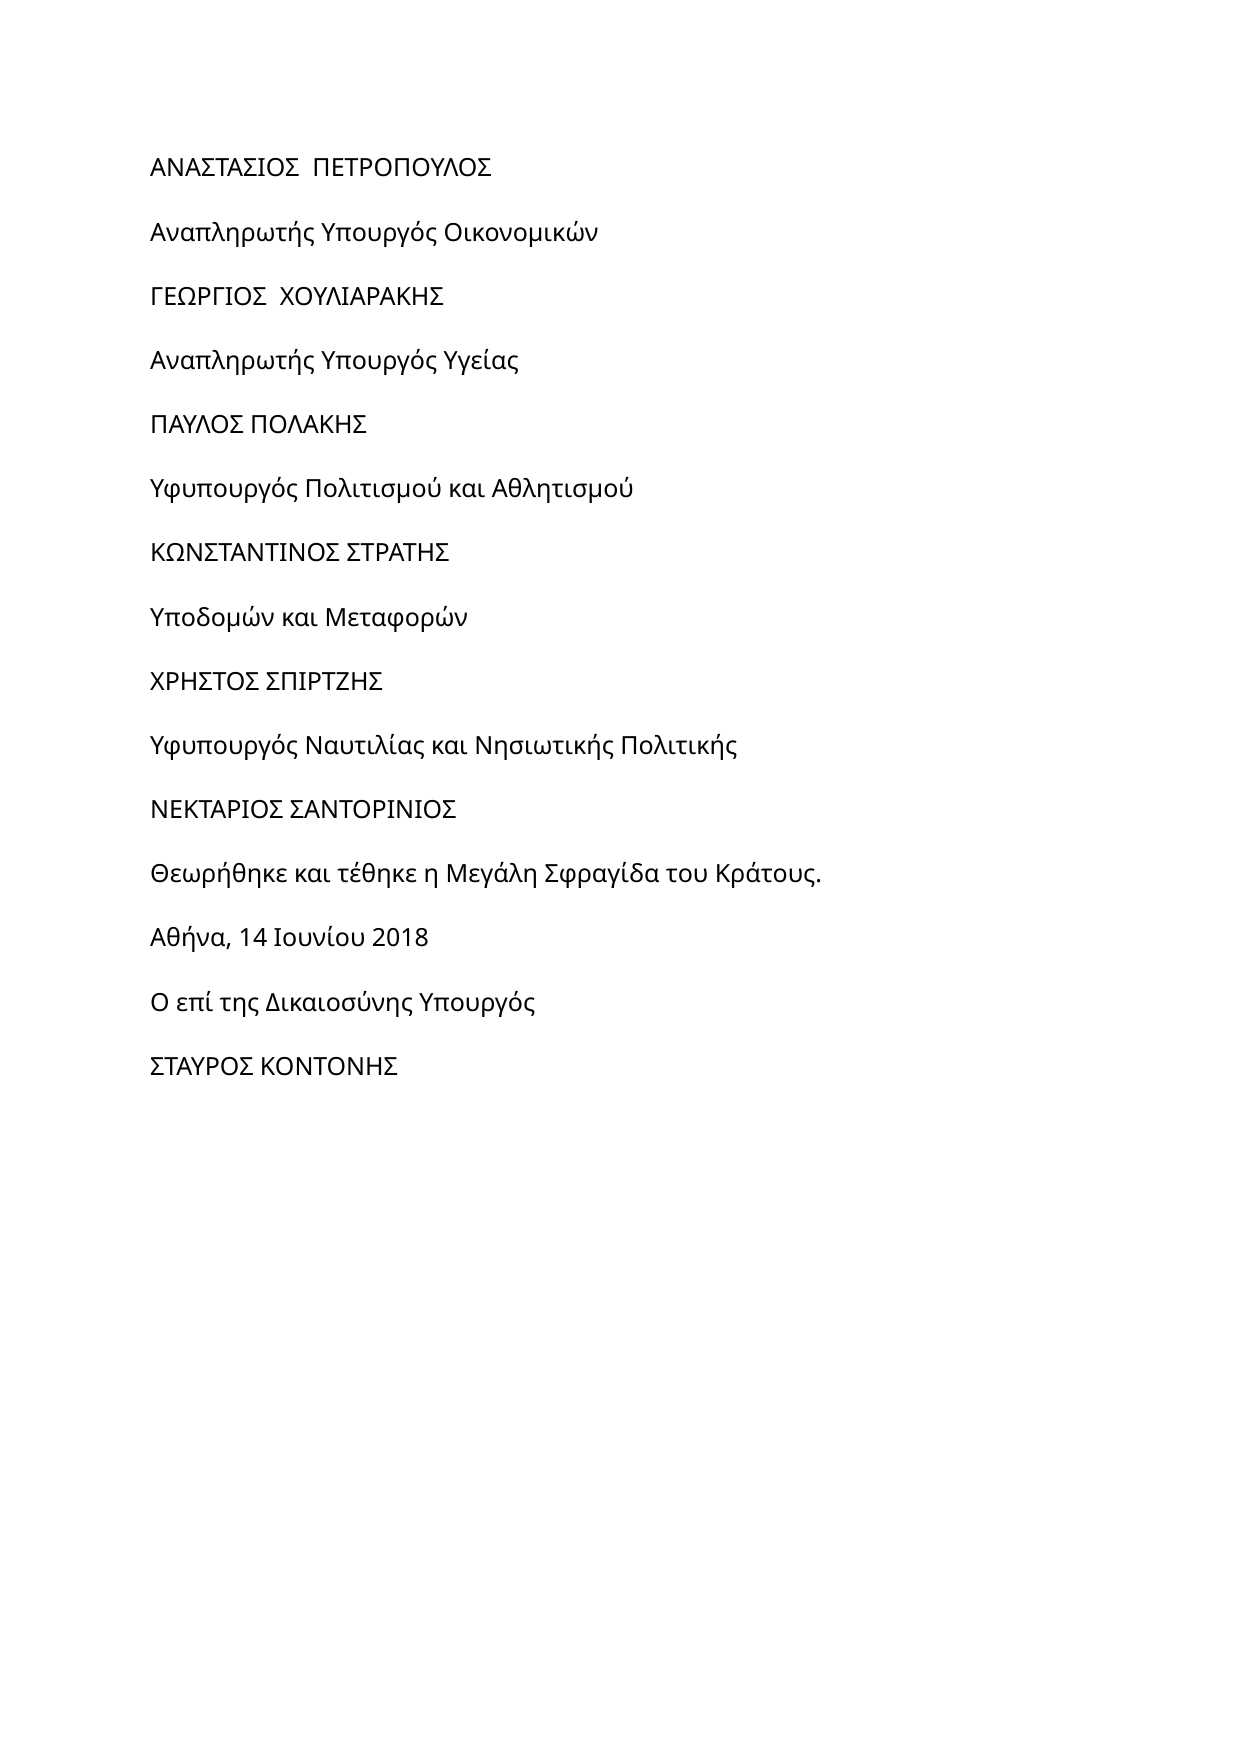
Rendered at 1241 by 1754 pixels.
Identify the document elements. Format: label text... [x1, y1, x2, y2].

text ΣΤΑΥΡΟΣ ΚΟΝΤΟΝΗΣ [150, 1048, 1090, 1082]
text ΓΕΩΡΓΙΟΣ ΧΟΥΛΙΑΡΑΚΗΣ [150, 278, 1090, 312]
text ΧΡΗΣΤΟΣ ΣΠΙΡΤΖΗΣ [150, 663, 1090, 697]
text ΚΩΝΣΤΑΝΤΙΝΟΣ ΣΤΡΑΤΗΣ [150, 535, 1090, 569]
text Υφυπουργός Ναυτιλίας και Νησιωτικής Πολιτικής [150, 727, 1090, 762]
text ΠΑΥΛΟΣ ΠΟΛΑΚΗΣ [150, 407, 1090, 441]
text ΑΝΑΣΤΑΣΙΟΣ ΠΕΤΡΟΠΟΥΛΟΣ [150, 150, 1090, 184]
text Ο επί της Δικαιοσύνης Υπουργός [150, 984, 1090, 1018]
text Θεωρήθηκε και τέθηκε η Μεγάλη Σφραγίδα του Κράτους. [150, 856, 1090, 890]
text Υποδομών και Μεταφορών [150, 599, 1090, 633]
text Αθήνα, 14 Ιουνίου 2018 [150, 920, 1090, 954]
text Υφυπουργός Πολιτισμού και Αθλητισμού [150, 471, 1090, 505]
text Αναπληρωτής Υπουργός Οικονομικών [150, 214, 1090, 248]
text Αναπληρωτής Υπουργός Υγείας [150, 342, 1090, 377]
text ΝΕΚΤΑΡΙΟΣ ΣΑΝΤΟΡΙΝΙΟΣ [150, 792, 1090, 826]
